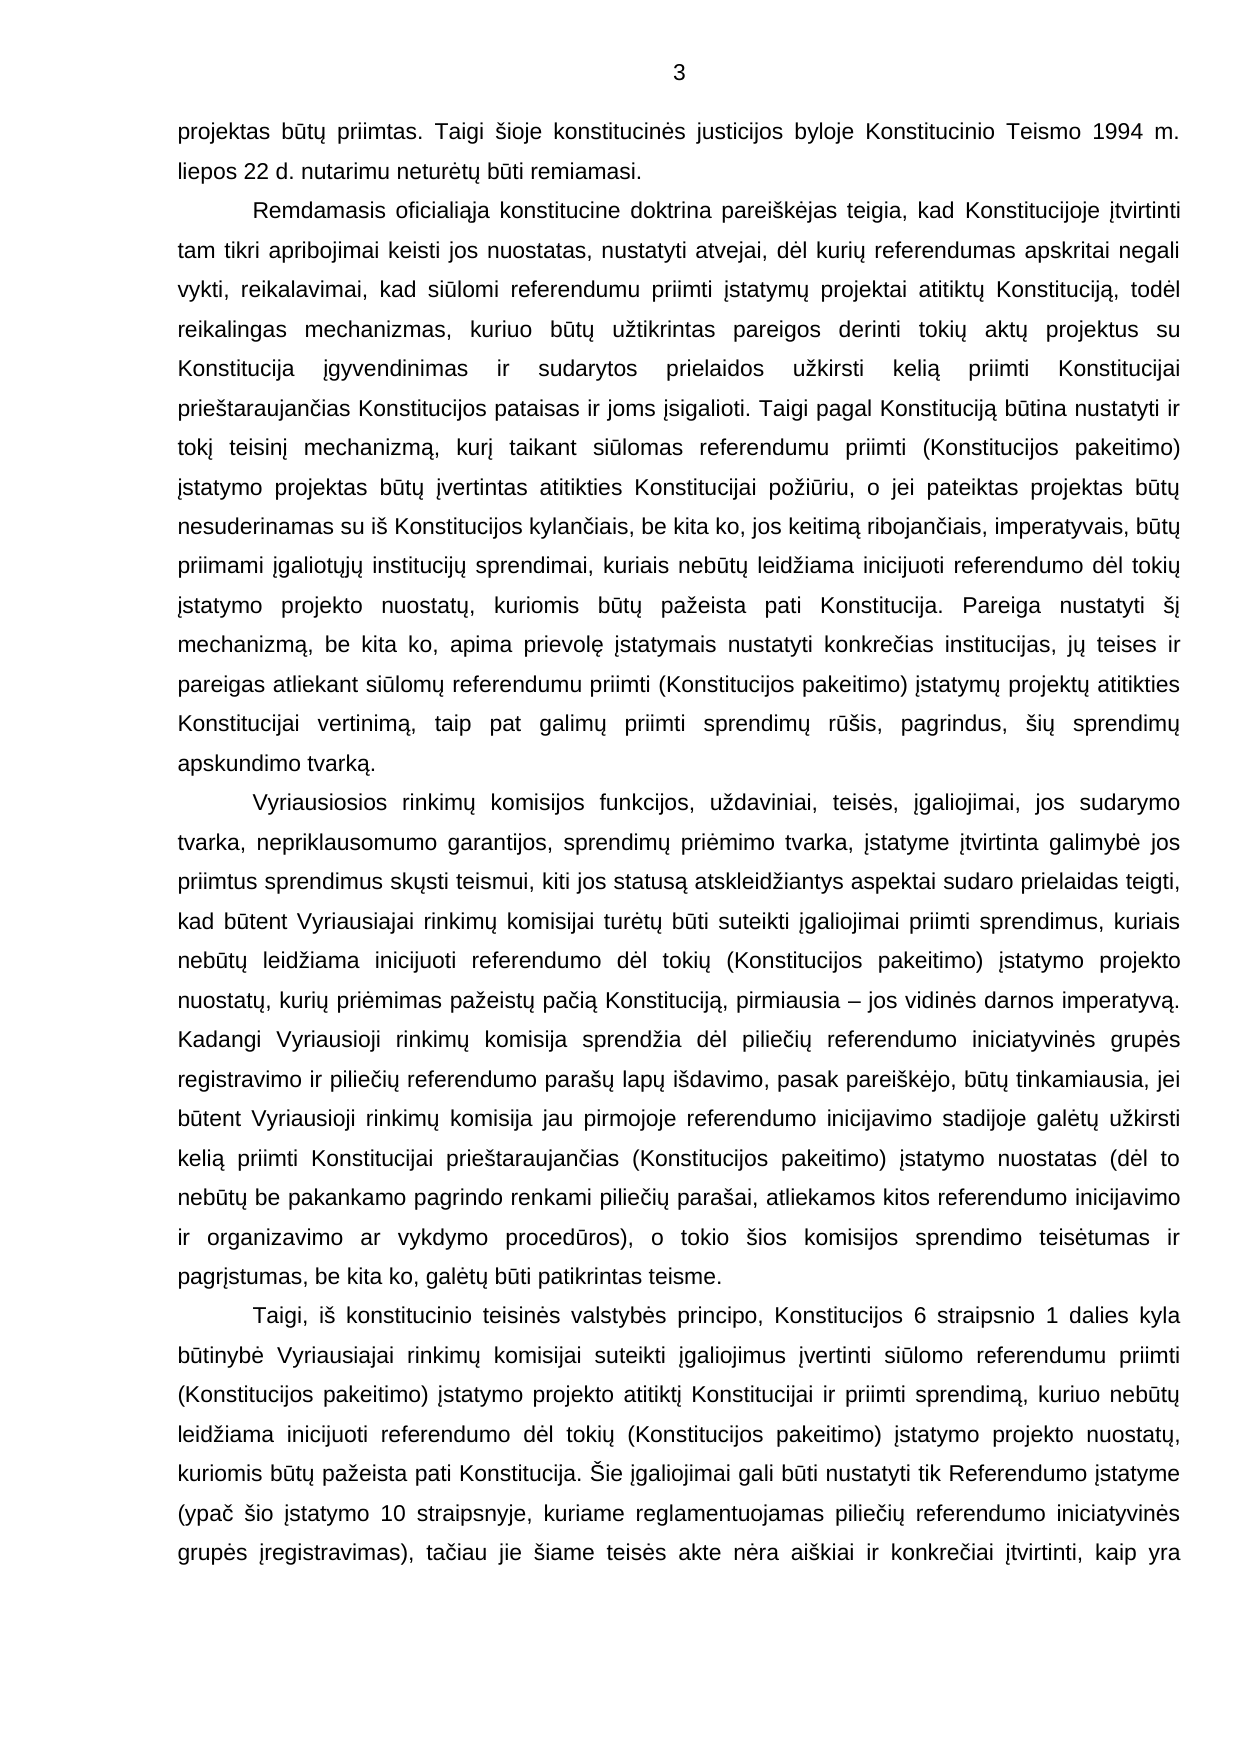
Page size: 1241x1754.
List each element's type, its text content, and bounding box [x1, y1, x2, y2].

text projektas būtų priimtas. Taigi šioje konstitucinės justicijos byloje Konstitucinio Teismo 1994 m. liepos 22 d. nutarimu neturėtų būti remiamasi. [177, 118, 1181, 184]
text Remdamasis oficialiąja konstitucine doktrina pareiškėjas teigia, kad Konstitucijoje įtvirtinti tam tikri apribojimai keisti jos nuostatas, nustatyti atvejai, dėl kurių referendumas apskritai negali vykti, reikalavimai, kad siūlomi referendumu priimti įstatymų projektai atitiktų Konstituciją, todėl reikalingas mechanizmas, kuriuo būtų užtikrintas pareigos derinti tokių aktų projektus su Konstitucija įgyvendinimas ir sudarytos prielaidos užkirsti kelią priimti Konstitucijai prieštaraujančias Konstitucijos pataisas ir joms įsigalioti. Taigi pagal Konstituciją būtina nustatyti ir tokį teisinį mechanizmą, kurį taikant siūlomas referendumu priimti (Konstitucijos pakeitimo) įstatymo projektas būtų įvertintas atitikties Konstitucijai požiūriu, o jei pateiktas projektas būtų nesuderinamas su iš Konstitucijos kylančiais, be kita ko, jos keitimą ribojančiais, imperatyvais, būtų priimami įgaliotųjų institucijų sprendimai, kuriais nebūtų leidžiama inicijuoti referendumo dėl tokių įstatymo projekto nuostatų, kuriomis būtų pažeista pati Konstitucija. Pareiga nustatyti šį mechanizmą, be kita ko, apima prievolę įstatymais nustatyti konkrečias institucijas, jų teises ir pareigas atliekant siūlomų referendumu priimti (Konstitucijos pakeitimo) įstatymų projektų atitikties Konstitucijai vertinimą, taip pat galimų priimti sprendimų rūšis, pagrindus, šių sprendimų apskundimo tvarką. [177, 197, 1181, 776]
text Taigi, iš konstitucinio teisinės valstybės principo, Konstitucijos 6 straipsnio 1 dalies kyla būtinybė Vyriausiajai rinkimų komisijai suteikti įgaliojimus įvertinti siūlomo referendumu priimti (Konstitucijos pakeitimo) įstatymo projekto atitiktį Konstitucijai ir priimti sprendimą, kuriuo nebūtų leidžiama inicijuoti referendumo dėl tokių (Konstitucijos pakeitimo) įstatymo projekto nuostatų, kuriomis būtų pažeista pati Konstitucija. Šie įgaliojimai gali būti nustatyti tik Referendumo įstatyme (ypač šio įstatymo 10 straipsnyje, kuriame reglamentuojamas piliečių referendumo iniciatyvinės grupės įregistravimas), tačiau jie šiame teisės akte nėra aiškiai ir konkrečiai įtvirtinti, kaip yra [177, 1302, 1181, 1566]
text Vyriausiosios rinkimų komisijos funkcijos, uždaviniai, teisės, įgaliojimai, jos sudarymo tvarka, nepriklausomumo garantijos, sprendimų priėmimo tvarka, įstatyme įtvirtinta galimybė jos priimtus sprendimus skųsti teismui, kiti jos statusą atskleidžiantys aspektai sudaro prielaidas teigti, kad būtent Vyriausiajai rinkimų komisijai turėtų būti suteikti įgaliojimai priimti sprendimus, kuriais nebūtų leidžiama inicijuoti referendumo dėl tokių (Konstitucijos pakeitimo) įstatymo projekto nuostatų, kurių priėmimas pažeistų pačią Konstituciją, pirmiausia – jos vidinės darnos imperatyvą. Kadangi Vyriausioji rinkimų komisija sprendžia dėl piliečių referendumo iniciatyvinės grupės registravimo ir piliečių referendumo parašų lapų išdavimo, pasak pareiškėjo, būtų tinkamiausia, jei būtent Vyriausioji rinkimų komisija jau pirmojoje referendumo inicijavimo stadijoje galėtų užkirsti kelią priimti Konstitucijai prieštaraujančias (Konstitucijos pakeitimo) įstatymo nuostatas (dėl to nebūtų be pakankamo pagrindo renkami piliečių parašai, atliekamos kitos referendumo inicijavimo ir organizavimo ar vykdymo procedūros), o tokio šios komisijos sprendimo teisėtumas ir pagrįstumas, be kita ko, galėtų būti patikrintas teisme. [177, 789, 1181, 1289]
